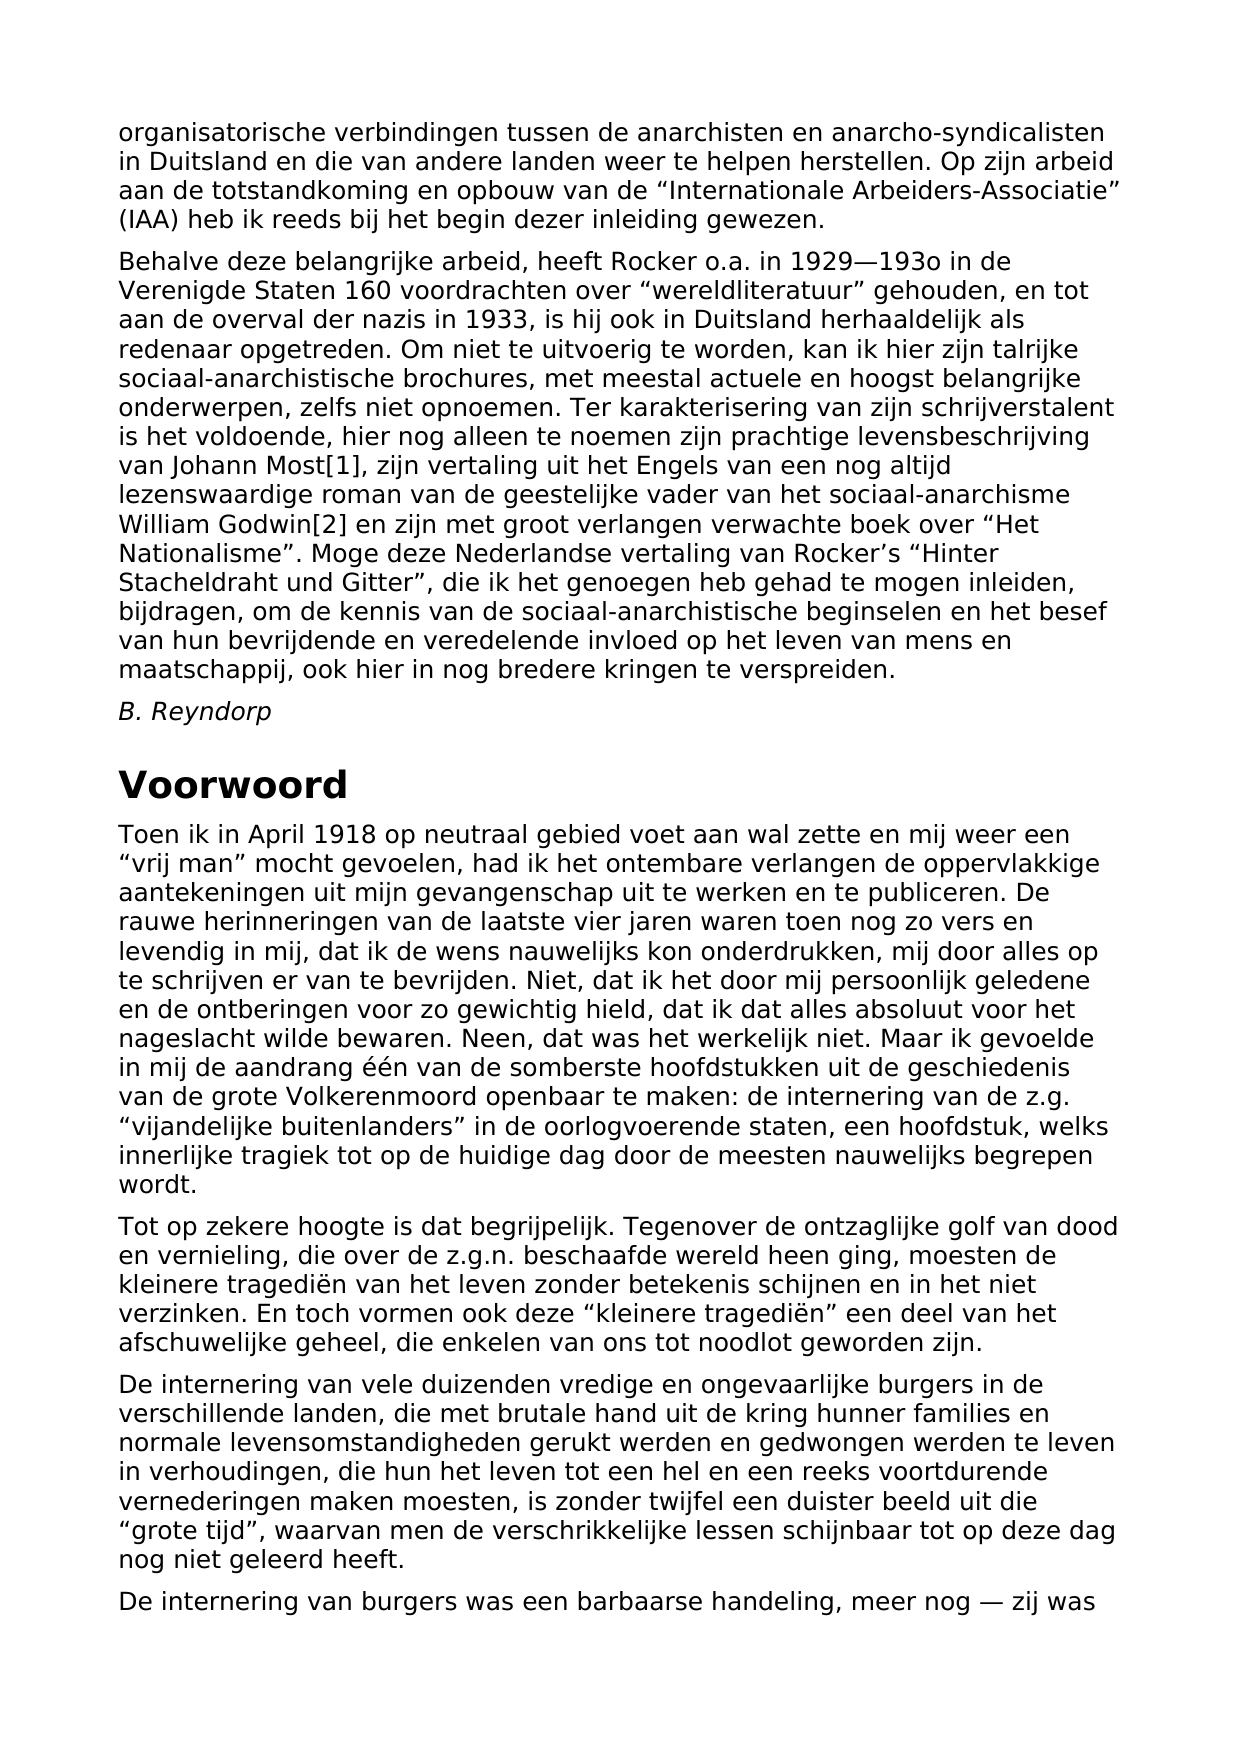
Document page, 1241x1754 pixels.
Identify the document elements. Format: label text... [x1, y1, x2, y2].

subtitle Voorwoord [118, 764, 1122, 808]
text Behalve deze belangrijke arbeid, heeft Rocker o.a. in 1929—193o in de Verenigde Staten 160 voordrachten over “wereldliteratuur” gehouden, en tot aan de overval der nazis in 1933, is hij ook in Duitsland herhaaldelijk als redenaar opgetreden. Om niet te uitvoerig te worden, kan ik hier zijn talrijke sociaal-anarchistische brochures, met meestal actuele en hoogst belangrijke onderwerpen, zelfs niet opnoemen. Ter karakterisering van zijn schrijverstalent is het voldoende, hier nog alleen te noemen zijn prachtige levensbeschrijving van Johann Most[1], zijn vertaling uit het Engels van een nog altijd lezenswaardige roman van de geestelijke vader van het sociaal-anarchisme William Godwin[2] en zijn met groot verlangen verwachte boek over “Het Nationalisme”. Moge deze Nederlandse vertaling van Rocker’s “Hinter Stacheldraht und Gitter”, die ik het genoegen heb gehad te mogen inleiden, bijdragen, om de kennis van de sociaal-anarchistische beginselen en het besef van hun bevrijdende en veredelende invloed op het leven van mens en maatschappij, ook hier in nog bredere kringen te verspreiden. [118, 247, 1122, 685]
text organisatorische verbindingen tussen de anarchisten en anarcho-syndicalisten in Duitsland en die van andere landen weer te helpen herstellen. Op zijn arbeid aan de totstandkoming en opbouw van de “Internationale Arbeiders-Associatie” (IAA) heb ik reeds bij het begin dezer inleiding gewezen. [118, 118, 1122, 235]
text De internering van burgers was een barbaarse handeling, meer nog — zij was [118, 1587, 1122, 1616]
text De internering van vele duizenden vredige en ongevaarlijke burgers in de verschillende landen, die met brutale hand uit de kring hunner families en normale levensomstandigheden gerukt werden en gedwongen werden te leven in verhoudingen, die hun het leven tot een hel en een reeks voortdurende vernederingen maken moesten, is zonder twijfel een duister beeld uit die “grote tijd”, waarvan men de verschrikkelijke lessen schijnbaar tot op deze dag nog niet geleerd heeft. [118, 1370, 1122, 1574]
text Toen ik in April 1918 op neutraal gebied voet aan wal zette en mij weer een “vrij man” mocht gevoelen, had ik het ontembare verlangen de oppervlakkige aantekeningen uit mijn gevangenschap uit te werken en te publiceren. De rauwe herinneringen van de laatste vier jaren waren toen nog zo vers en levendig in mij, dat ik de wens nauwelijks kon onderdrukken, mij door alles op te schrijven er van te bevrijden. Niet, dat ik het door mij persoonlijk geledene en de ontberingen voor zo gewichtig hield, dat ik dat alles absoluut voor het nageslacht wilde bewaren. Neen, dat was het werkelijk niet. Maar ik gevoelde in mij de aandrang één van de somberste hoofdstukken uit de geschiedenis van de grote Volkerenmoord openbaar te maken: de internering van de z.g. “vijandelijke buitenlanders” in de oorlogvoerende staten, een hoofdstuk, welks innerlijke tragiek tot op de huidige dag door de meesten nauwelijks begrepen wordt. [118, 820, 1122, 1199]
text Tot op zekere hoogte is dat begrijpelijk. Tegenover de ontzaglijke golf van dood en vernieling, die over de z.g.n. beschaafde wereld heen ging, moesten de kleinere tragediën van het leven zonder betekenis schijnen en in het niet verzinken. En toch vormen ook deze “kleinere tragediën” een deel van het afschuwelijke geheel, die enkelen van ons tot noodlot geworden zijn. [118, 1212, 1122, 1358]
text B. Reyndorp [118, 697, 1122, 726]
